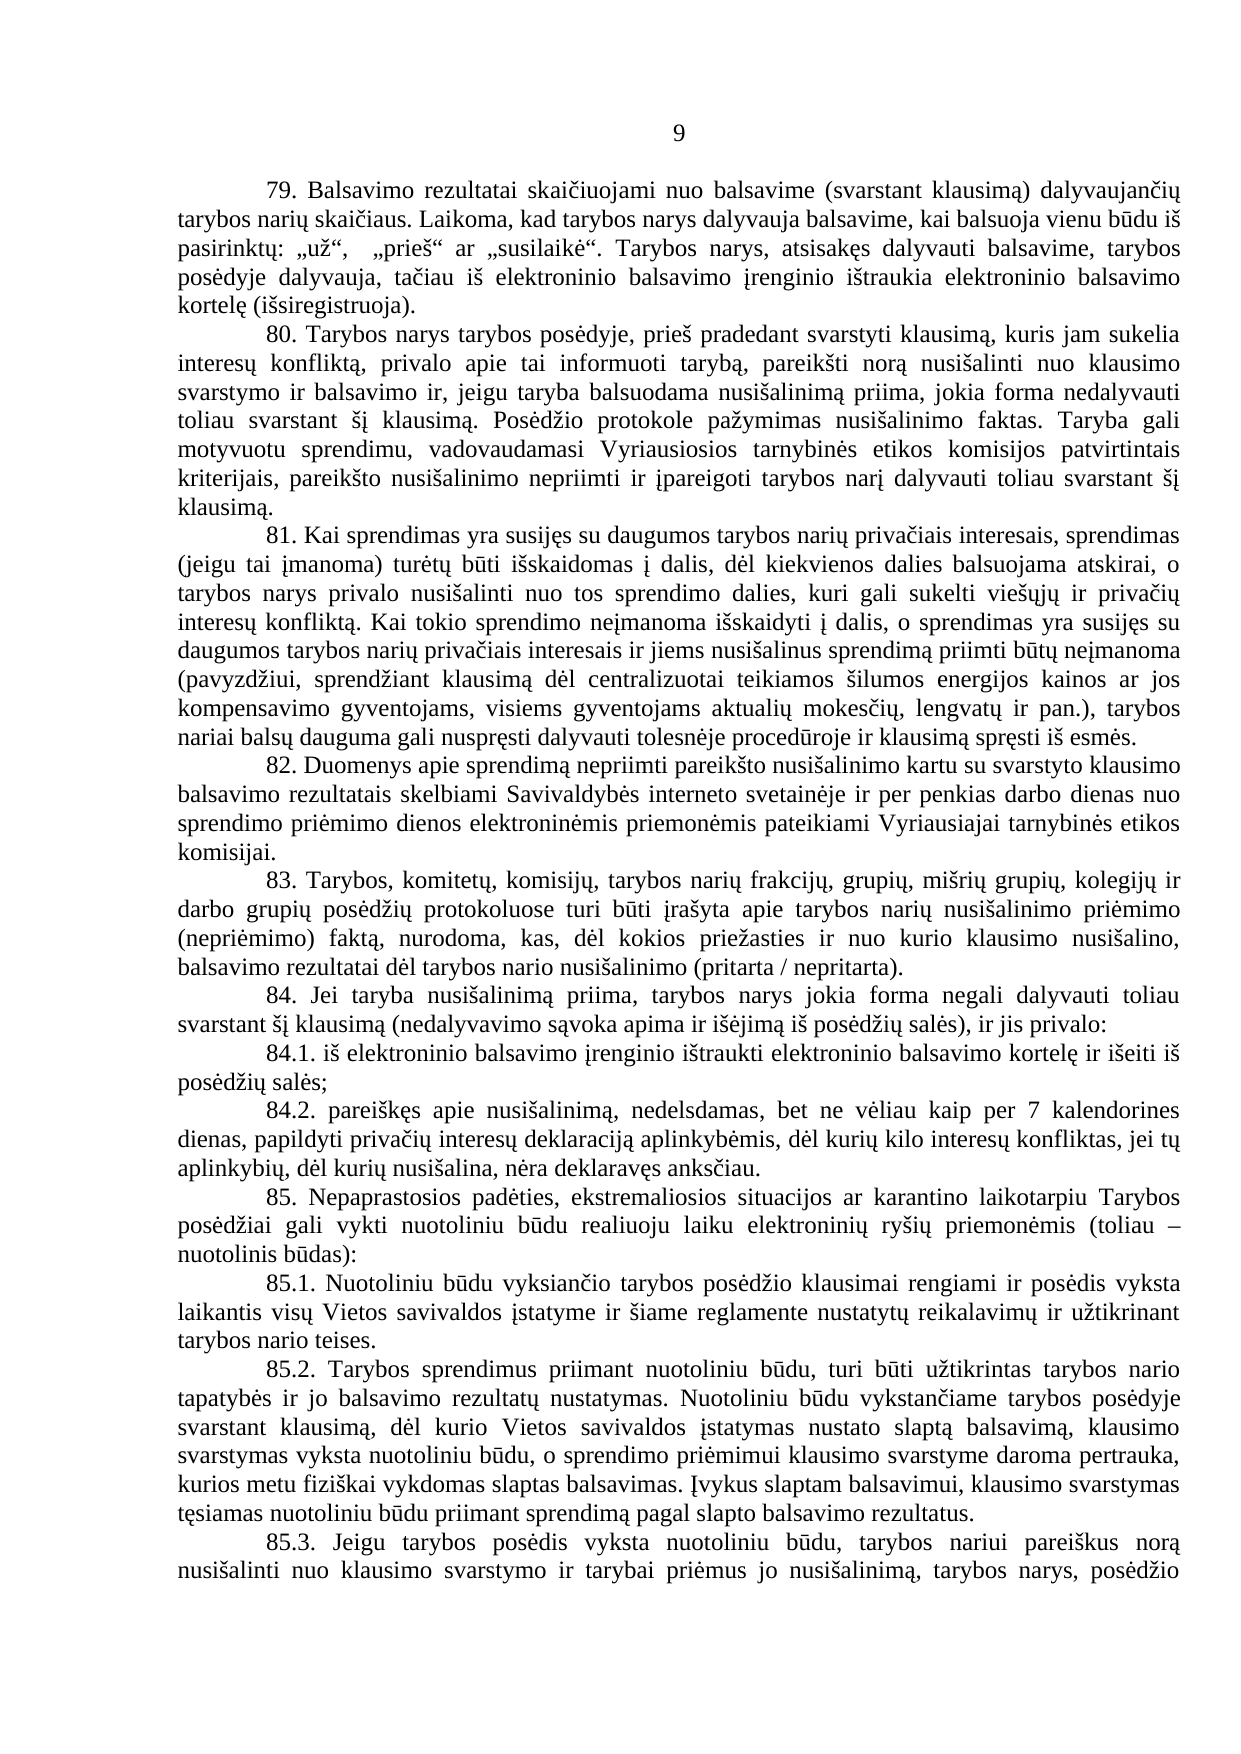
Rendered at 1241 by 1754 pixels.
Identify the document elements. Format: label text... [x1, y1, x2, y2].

text 85.3. Jeigu tarybos posėdis vyksta nuotoliniu būdu, tarybos nariui pareiškus norą nusišalinti nuo klausimo svarstymo ir tarybai priėmus jo nusišalinimą, tarybos narys, posėdžio [177, 1527, 1181, 1584]
text 85.1. Nuotoliniu būdu vyksiančio tarybos posėdžio klausimai rengiami ir posėdis vyksta laikantis visų Vietos savivaldos įstatyme ir šiame reglamente nustatytų reikalavimų ir užtikrinant tarybos nario teises. [177, 1268, 1181, 1354]
text 84.2. pareiškęs apie nusišalinimą, nedelsdamas, bet ne vėliau kaip per 7 kalendorines dienas, papildyti privačių interesų deklaraciją aplinkybėmis, dėl kurių kilo interesų konfliktas, jei tų aplinkybių, dėl kurių nusišalina, nėra deklaravęs anksčiau. [177, 1096, 1181, 1182]
text 79. Balsavimo rezultatai skaičiuojami nuo balsavime (svarstant klausimą) dalyvaujančių tarybos narių skaičiaus. Laikoma, kad tarybos narys dalyvauja balsavime, kai balsuoja vienu būdu iš pasirinktų: „už“, „prieš“ ar „susilaikė“. Tarybos narys, atsisakęs dalyvauti balsavime, tarybos posėdyje dalyvauja, tačiau iš elektroninio balsavimo įrenginio ištraukia elektroninio balsavimo kortelę (išsiregistruoja). [177, 176, 1181, 319]
text 83. Tarybos, komitetų, komisijų, tarybos narių frakcijų, grupių, mišrių grupių, kolegijų ir darbo grupių posėdžių protokoluose turi būti įrašyta apie tarybos narių nusišalinimo priėmimo (nepriėmimo) faktą, nurodoma, kas, dėl kokios priežasties ir nuo kurio klausimo nusišalino, balsavimo rezultatai dėl tarybos nario nusišalinimo (pritarta / nepritarta). [177, 866, 1181, 981]
text 84.1. iš elektroninio balsavimo įrenginio ištraukti elektroninio balsavimo kortelę ir išeiti iš posėdžių salės; [177, 1038, 1181, 1096]
text 82. Duomenys apie sprendimą nepriimti pareikšto nusišalinimo kartu su svarstyto klausimo balsavimo rezultatais skelbiami Savivaldybės interneto svetainėje ir per penkias darbo dienas nuo sprendimo priėmimo dienos elektroninėmis priemonėmis pateikiami Vyriausiajai tarnybinės etikos komisijai. [177, 751, 1181, 866]
text 84. Jei taryba nusišalinimą priima, tarybos narys jokia forma negali dalyvauti toliau svarstant šį klausimą (nedalyvavimo sąvoka apima ir išėjimą iš posėdžių salės), ir jis privalo: [177, 981, 1181, 1038]
text 81. Kai sprendimas yra susijęs su daugumos tarybos narių privačiais interesais, sprendimas (jeigu tai įmanoma) turėtų būti išskaidomas į dalis, dėl kiekvienos dalies balsuojama atskirai, o tarybos narys privalo nusišalinti nuo tos sprendimo dalies, kuri gali sukelti viešųjų ir privačių interesų konfliktą. Kai tokio sprendimo neįmanoma išskaidyti į dalis, o sprendimas yra susijęs su daugumos tarybos narių privačiais interesais ir jiems nusišalinus sprendimą priimti būtų neįmanoma (pavyzdžiui, sprendžiant klausimą dėl centralizuotai teikiamos šilumos energijos kainos ar jos kompensavimo gyventojams, visiems gyventojams aktualių mokesčių, lengvatų ir pan.), tarybos nariai balsų dauguma gali nuspręsti dalyvauti tolesnėje procedūroje ir klausimą spręsti iš esmės. [177, 521, 1181, 751]
text 80. Tarybos narys tarybos posėdyje, prieš pradedant svarstyti klausimą, kuris jam sukelia interesų konfliktą, privalo apie tai informuoti tarybą, pareikšti norą nusišalinti nuo klausimo svarstymo ir balsavimo ir, jeigu taryba balsuodama nusišalinimą priima, jokia forma nedalyvauti toliau svarstant šį klausimą. Posėdžio protokole pažymimas nusišalinimo faktas. Taryba gali motyvuotu sprendimu, vadovaudamasi Vyriausiosios tarnybinės etikos komisijos patvirtintais kriterijais, pareikšto nusišalinimo nepriimti ir įpareigoti tarybos narį dalyvauti toliau svarstant šį klausimą. [177, 319, 1181, 521]
text 85. Nepaprastosios padėties, ekstremaliosios situacijos ar karantino laikotarpiu Tarybos posėdžiai gali vykti nuotoliniu būdu realiuoju laiku elektroninių ryšių priemonėmis (toliau – nuotolinis būdas): [177, 1182, 1181, 1268]
text 85.2. Tarybos sprendimus priimant nuotoliniu būdu, turi būti užtikrintas tarybos nario tapatybės ir jo balsavimo rezultatų nustatymas. Nuotoliniu būdu vykstančiame tarybos posėdyje svarstant klausimą, dėl kurio Vietos savivaldos įstatymas nustato slaptą balsavimą, klausimo svarstymas vyksta nuotoliniu būdu, o sprendimo priėmimui klausimo svarstyme daroma pertrauka, kurios metu fiziškai vykdomas slaptas balsavimas. Įvykus slaptam balsavimui, klausimo svarstymas tęsiamas nuotoliniu būdu priimant sprendimą pagal slapto balsavimo rezultatus. [177, 1354, 1181, 1527]
